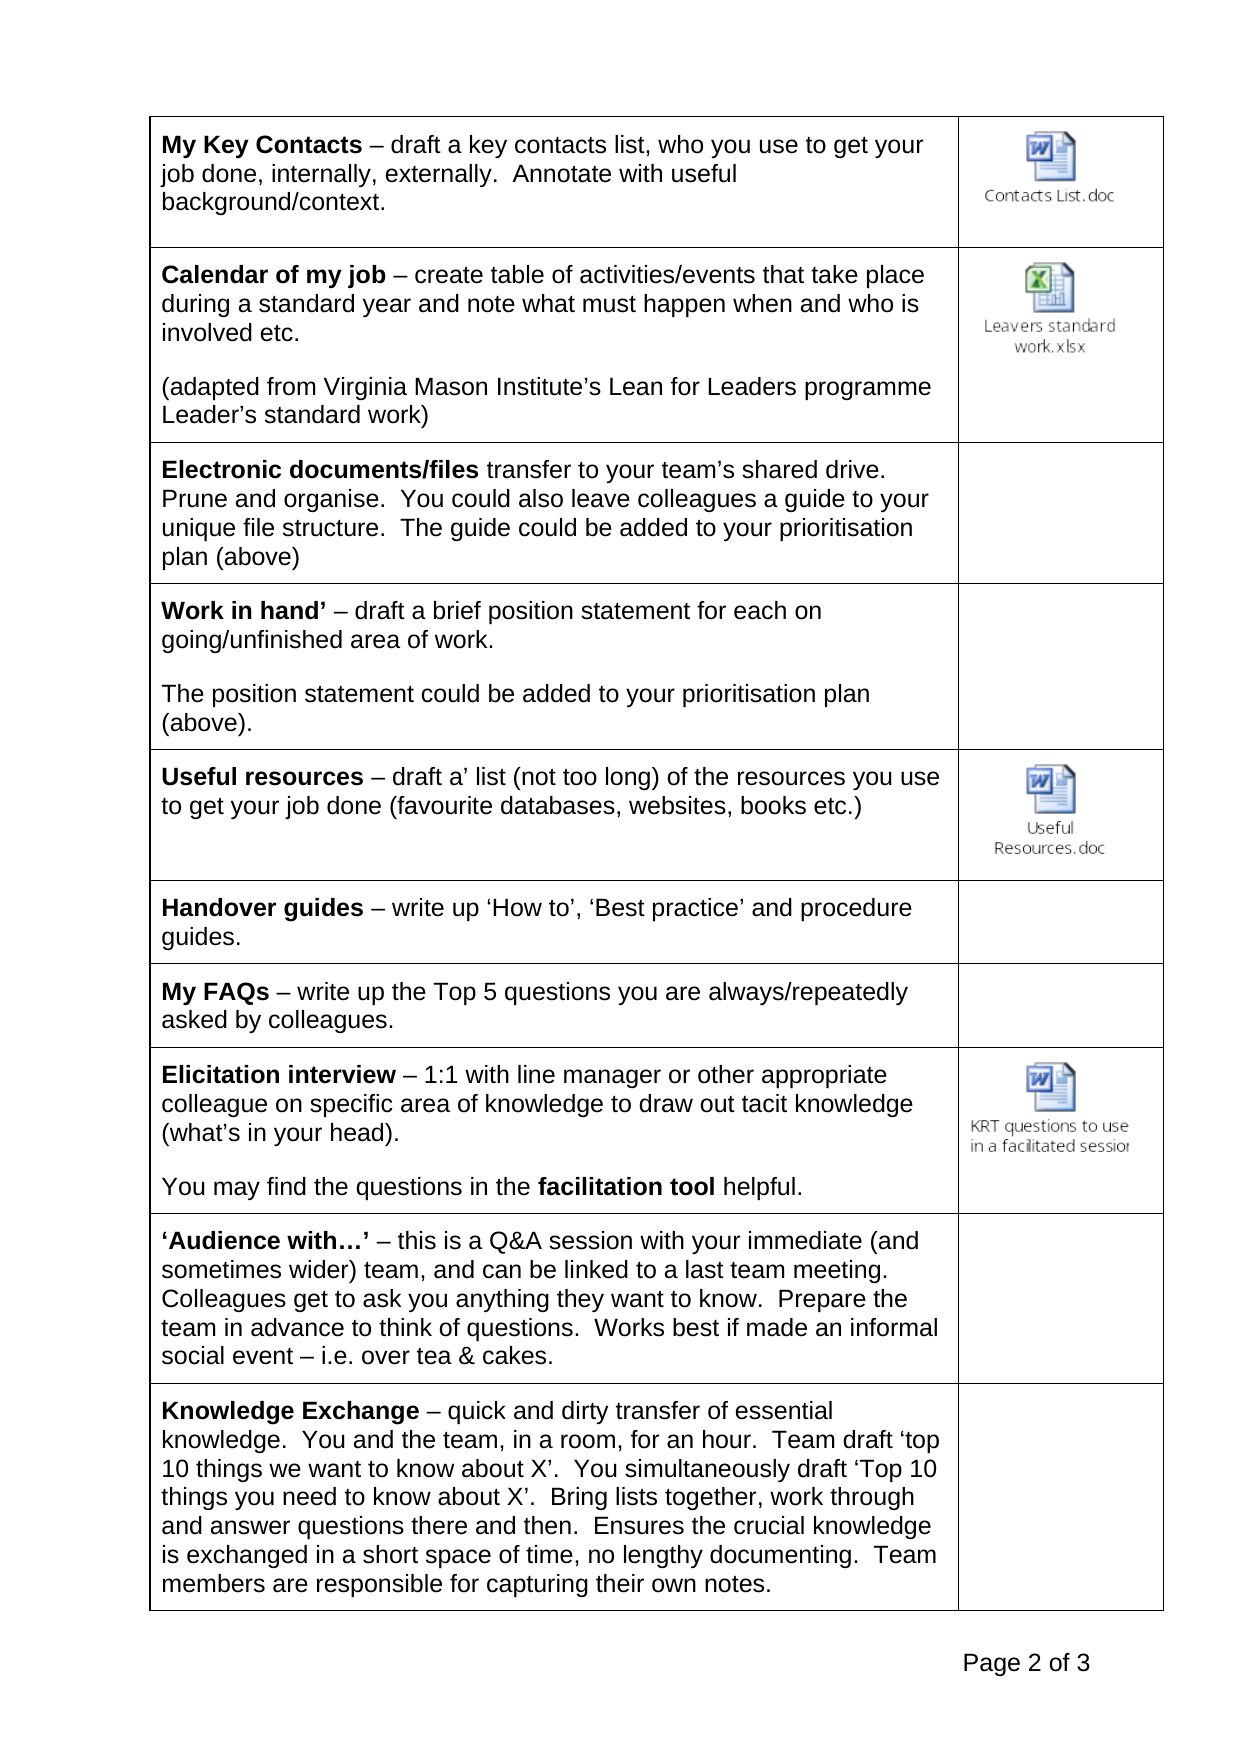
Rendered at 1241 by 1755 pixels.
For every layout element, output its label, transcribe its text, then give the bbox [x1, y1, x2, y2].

table_cell [959, 584, 1163, 749]
table_cell Work in hand’ – draft a brief position statement for each on going/unfinished area of work. The position statement could be added to your prioritisation plan (above). [151, 584, 958, 749]
table_cell ‘Audience with…’ – this is a Q&A session with your immediate (and sometimes wider) team, and can be linked to a last team meeting. Colleagues get to ask you anything they want to know. Prepare the team in advance to think of questions. Works best if made an informal social event – i.e. over tea & cakes. [151, 1214, 958, 1382]
table_cell Elicitation interview – 1:1 with line manager or other appropriate colleague on specific area of knowledge to draw out tacit knowledge (what’s in your head). You may find the questions in the facilitation tool helpful. [151, 1048, 958, 1213]
table_cell [959, 248, 1163, 442]
table_cell Knowledge Exchange – quick and dirty transfer of essential knowledge. You and the team, in a room, for an hour. Team draft ‘top 10 things we want to know about X’. You simultaneously draft ‘Top 10 things you need to know about X’. Bring lists together, work through and answer questions there and then. Ensures the crucial knowledge is exchanged in a short space of time, no lengthy documenting. Team members are responsible for capturing their own notes. [151, 1384, 958, 1610]
table_cell [959, 750, 1163, 879]
table_cell My FAQs – write up the Top 5 questions you are always/repeatedly asked by colleagues. [151, 964, 958, 1047]
table_cell Useful resources – draft a’ list (not too long) of the resources you use to get your job done (favourite databases, websites, books etc.) [151, 750, 958, 879]
table_cell [959, 117, 1163, 247]
table_cell Handover guides – write up ‘How to’, ‘Best practice’ and procedure guides. [151, 881, 958, 963]
table_cell [959, 1048, 1163, 1213]
table_cell My Key Contacts – draft a key contacts list, who you use to get your job done, internally, externally. Annotate with useful background/context. [151, 117, 958, 247]
table_cell [959, 443, 1163, 583]
table_cell [959, 1214, 1163, 1382]
table_cell [959, 881, 1163, 963]
table_cell [959, 964, 1163, 1047]
table_cell [959, 1384, 1163, 1610]
table_cell Electronic documents/files transfer to your team’s shared drive. Prune and organise. You could also leave colleagues a guide to your unique file structure. The guide could be added to your prioritisation plan (above) [151, 443, 958, 583]
table_cell Calendar of my job – create table of activities/events that take place during a standard year and note what must happen when and who is involved etc. (adapted from Virginia Mason Institute’s Lean for Leaders programme Leader’s standard work) [151, 248, 958, 442]
